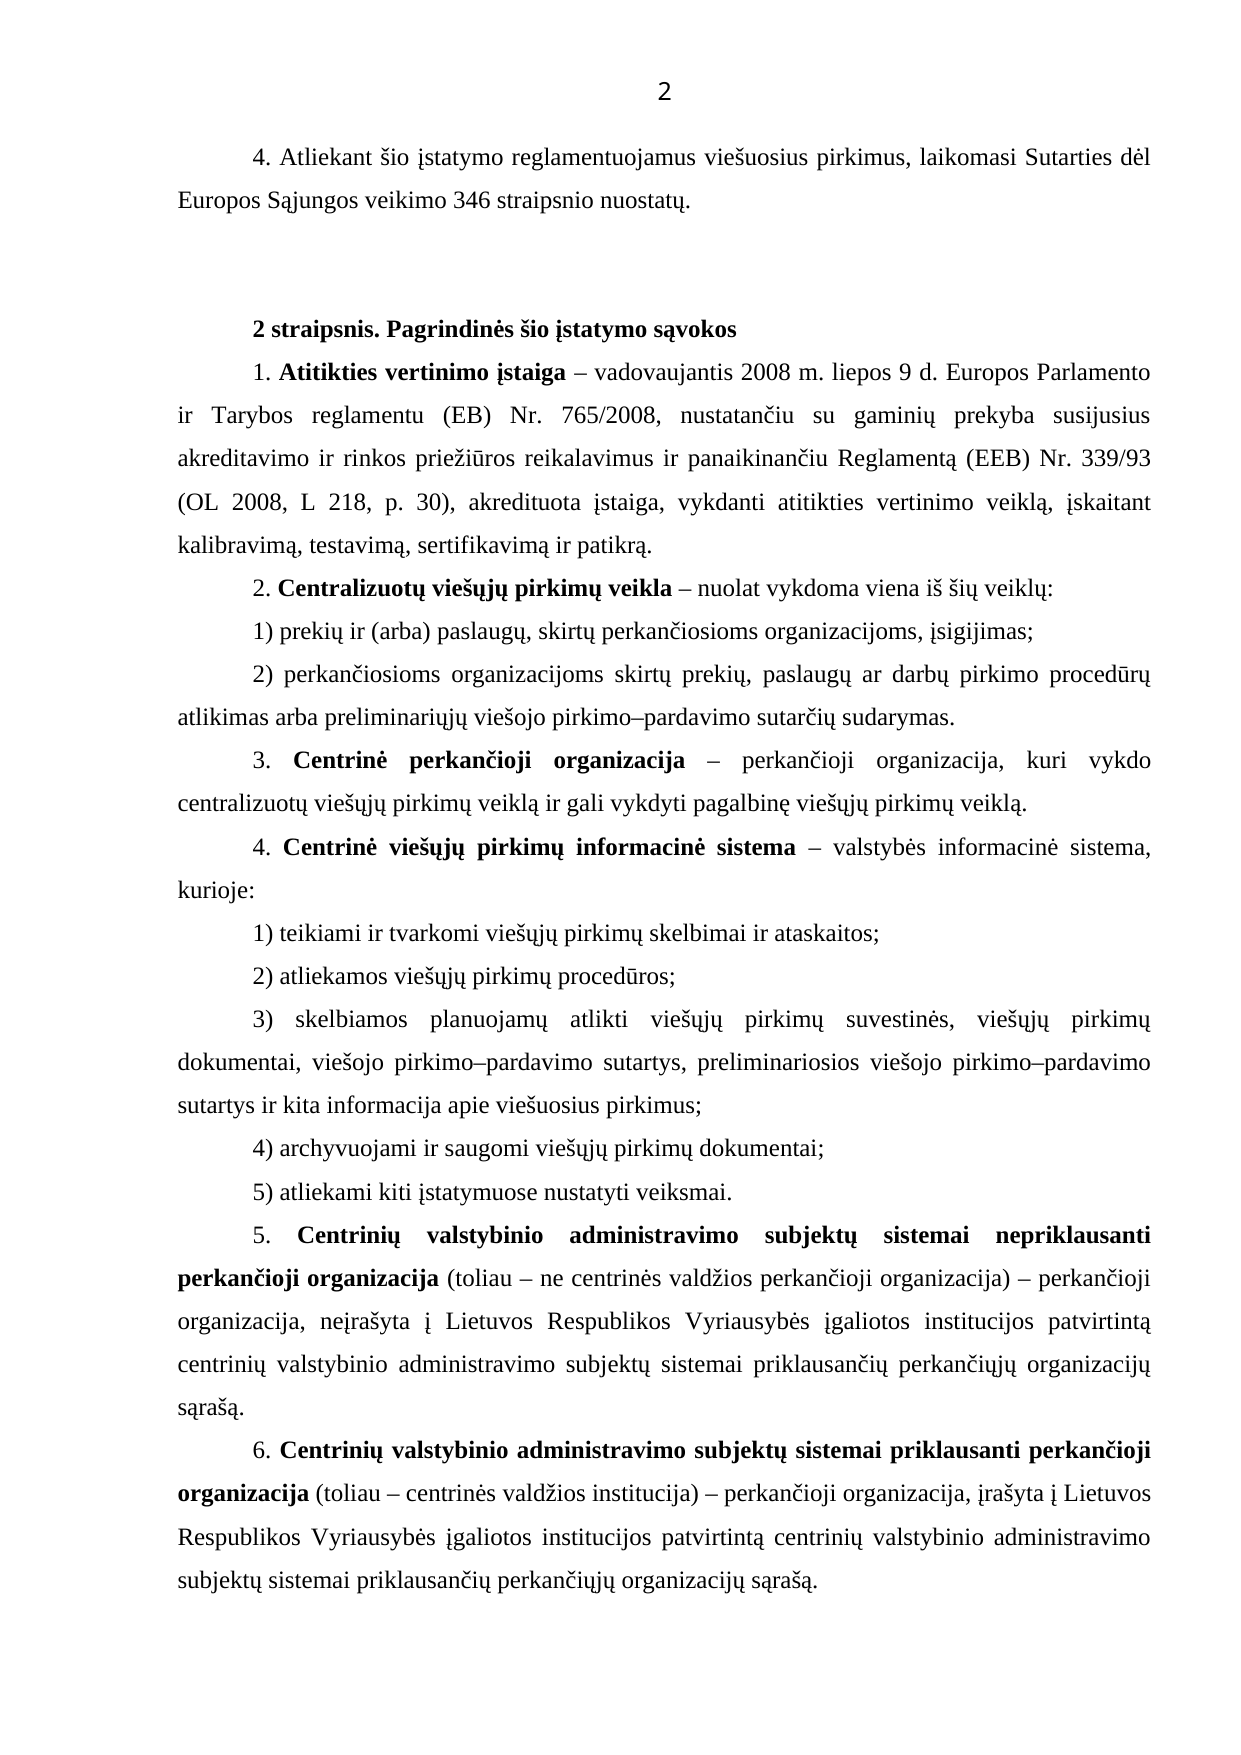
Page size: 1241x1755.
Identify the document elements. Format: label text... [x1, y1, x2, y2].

text 1. Atitikties vertinimo įstaiga – vadovaujantis 2008 m. liepos 9 d. Europos Parlamento ir Tarybos reglamentu (EB) Nr. 765/2008, nustatančiu su gaminių prekyba susijusius akreditavimo ir rinkos priežiūros reikalavimus ir panaikinančiu Reglamentą (EEB) Nr. 339/93 (OL 2008, L 218, p. 30), akredituota įstaiga, vykdanti atitikties vertinimo veiklą, įskaitant kalibravimą, testavimą, sertifikavimą ir patikrą. [177, 357, 1152, 558]
text 4. Atliekant šio įstatymo reglamentuojamus viešuosius pirkimus, laikomasi Sutarties dėl Europos Sąjungos veikimo 346 straipsnio nuostatų. [177, 142, 1152, 213]
text 6. Centrinių valstybinio administravimo subjektų sistemai priklausanti perkančioji organizacija (toliau – centrinės valdžios institucija) – perkančioji organizacija, įrašyta į Lietuvos Respublikos Vyriausybės įgaliotos institucijos patvirtintą centrinių valstybinio administravimo subjektų sistemai priklausančių perkančiųjų organizacijų sąrašą. [177, 1435, 1152, 1593]
text 2) perkančiosioms organizacijoms skirtų prekių, paslaugų ar darbų pirkimo procedūrų atlikimas arba preliminariųjų viešojo pirkimo–pardavimo sutarčių sudarymas. [177, 659, 1152, 731]
text 5. Centrinių valstybinio administravimo subjektų sistemai nepriklausanti perkančioji organizacija (toliau – ne centrinės valdžios perkančioji organizacija) – perkančioji organizacija, neįrašyta į Lietuvos Respublikos Vyriausybės įgaliotos institucijos patvirtintą centrinių valstybinio administravimo subjektų sistemai priklausančių perkančiųjų organizacijų sąrašą. [177, 1220, 1152, 1421]
text 3. Centrinė perkančioji organizacija – perkančioji organizacija, kuri vykdo centralizuotų viešųjų pirkimų veiklą ir gali vykdyti pagalbinę viešųjų pirkimų veiklą. [177, 745, 1152, 817]
text 4. Centrinė viešųjų pirkimų informacinė sistema – valstybės informacinė sistema, kurioje: [177, 832, 1152, 903]
text 2. Centralizuotų viešųjų pirkimų veikla – nuolat vykdoma viena iš šių veiklų: [177, 573, 1152, 602]
text 4) archyvuojami ir saugomi viešųjų pirkimų dokumentai; [177, 1133, 1152, 1162]
text 5) atliekami kiti įstatymuose nustatyti veiksmai. [177, 1177, 1152, 1205]
text 3) skelbiamos planuojamų atlikti viešųjų pirkimų suvestinės, viešųjų pirkimų dokumentai, viešojo pirkimo–pardavimo sutartys, preliminariosios viešojo pirkimo–pardavimo sutartys ir kita informacija apie viešuosius pirkimus; [177, 1004, 1152, 1119]
text 1) prekių ir (arba) paslaugų, skirtų perkančiosioms organizacijoms, įsigijimas; [177, 616, 1152, 645]
text 1) teikiami ir tvarkomi viešųjų pirkimų skelbimai ir ataskaitos; [177, 918, 1152, 947]
text 2 straipsnis. Pagrindinės šio įstatymo sąvokos [177, 314, 1152, 343]
text 2) atliekamos viešųjų pirkimų procedūros; [177, 961, 1152, 990]
